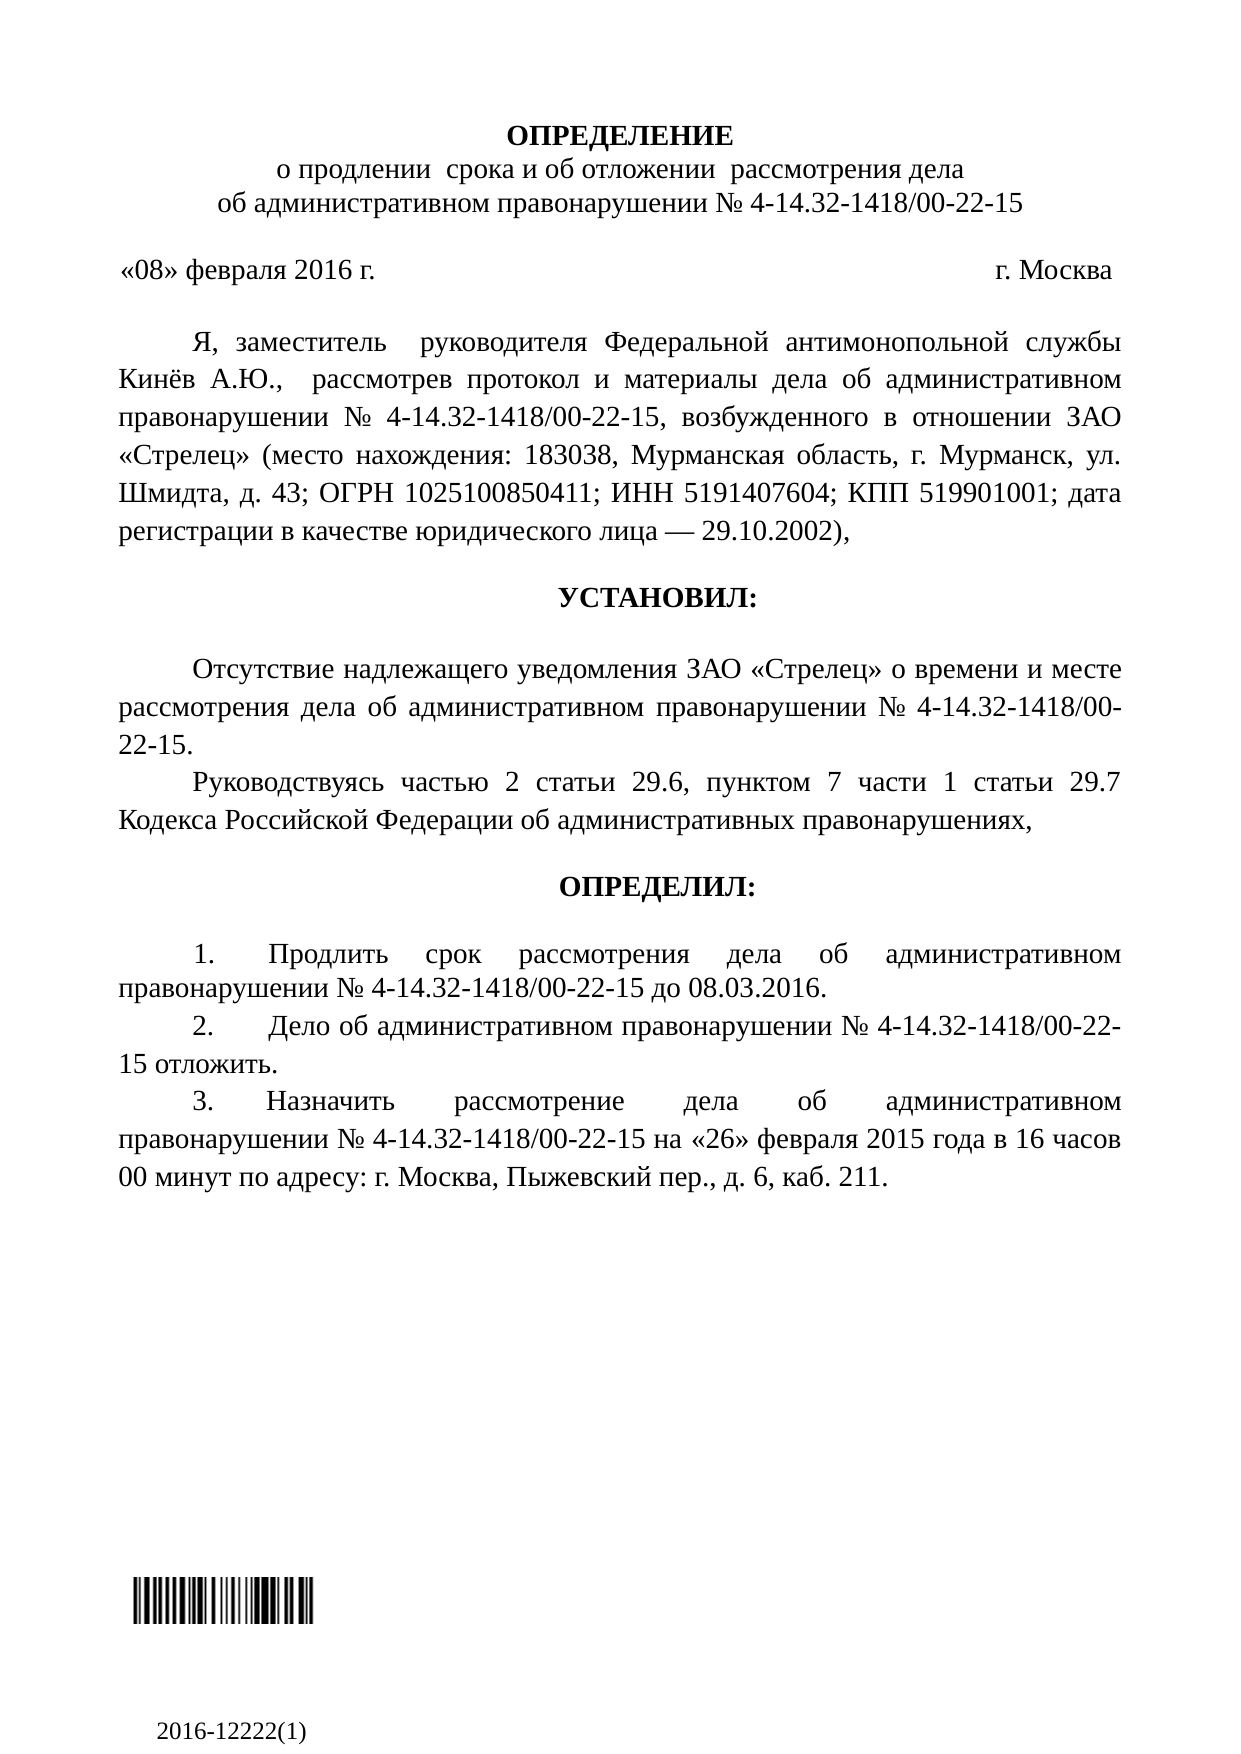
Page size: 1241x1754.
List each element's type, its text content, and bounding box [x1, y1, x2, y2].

text Руководствуясь частью 2 статьи 29.6, пунктом 7 части 1 статьи 29.7 Кодекса Российской Федерации об административных правонарушениях, [118, 760, 1122, 836]
text ОПРЕДЕЛИЛ: [118, 869, 1122, 903]
text о продлении срока и об отложении рассмотрения дела [118, 152, 1122, 185]
picture [118, 1577, 331, 1624]
text об административном правонарушении № 4-14.32-1418/00-22-15 [118, 185, 1122, 219]
text 3. Назначить рассмотрение дела об административном правонарушении № 4-14.32-1418/00-22-15 на «26» февраля 2015 года в 16 часов 00 минут по адресу: г. Москва, Пыжевский пер., д. 6, каб. 211. [118, 1079, 1122, 1193]
list Дело об административном правонарушении № 4-14.32-1418/00-22-15 отложить. [118, 1004, 1122, 1079]
list Продлить срок рассмотрения дела об административном правонарушении № 4-14.32-1418/00-22-15 до 08.03.2016. [118, 937, 1122, 1004]
text Отсутствие надлежащего уведомления ЗАО «Стрелец» о времени и месте рассмотрения дела об административном правонарушении № 4-14.32-1418/00-22-15. [118, 647, 1122, 760]
text УСТАНОВИЛ: [118, 580, 1122, 613]
text Я, заместитель руководителя Федеральной антимонопольной службы Кинёв А.Ю., рассмотрев протокол и материалы дела об административном правонарушении № 4-14.32-1418/00-22-15, возбужденного в отношении ЗАО «Стрелец» (место нахождения: 183038, Мурманская область, г. Мурманск, ул. Шмидта, д. 43; ОГРН 1025100850411; ИНН 5191407604; КПП 519901001; дата регистрации в качестве юридического лица — 29.10.2002), [118, 319, 1122, 546]
text ОПРЕДЕЛЕНИЕ [118, 118, 1122, 152]
text «08» февраля 2016 г. г. Москва [120, 252, 1122, 286]
